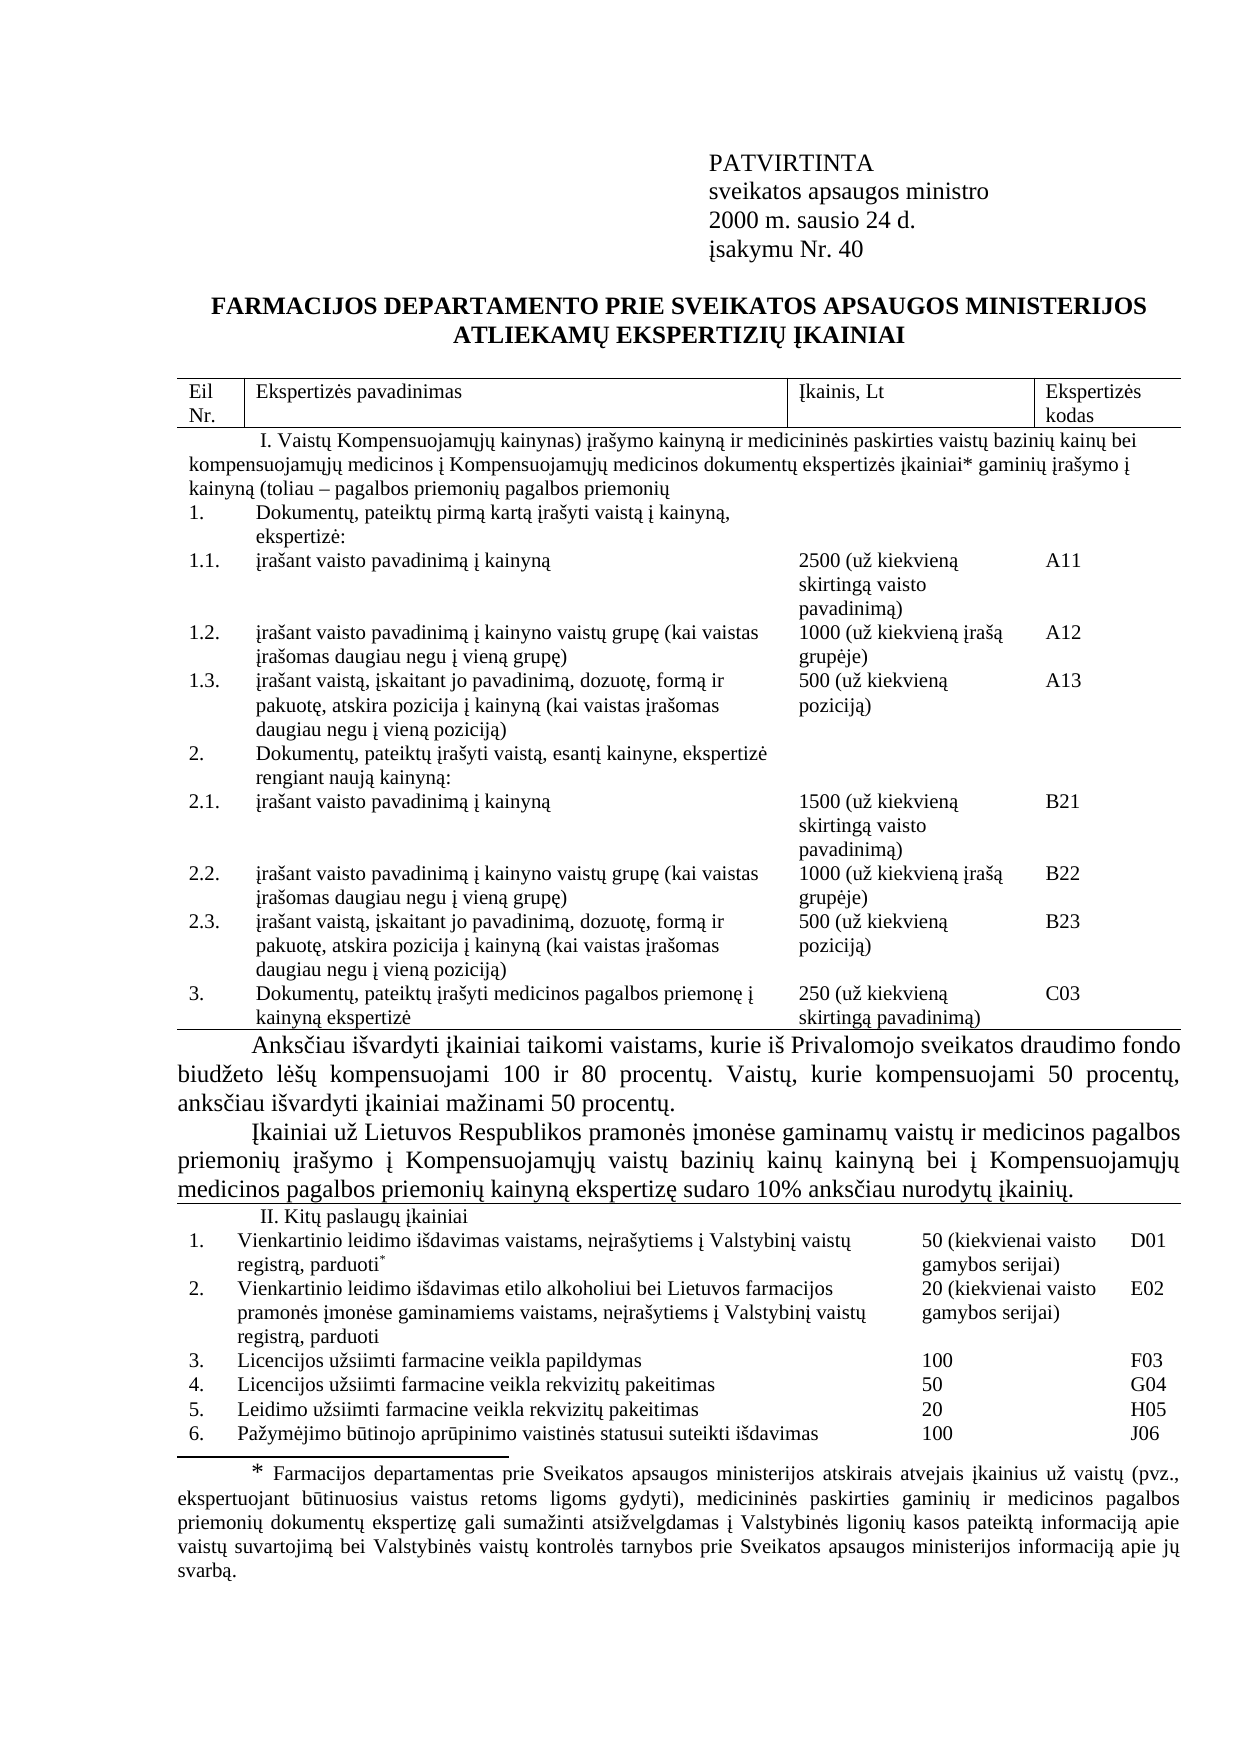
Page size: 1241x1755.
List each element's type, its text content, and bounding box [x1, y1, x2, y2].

table_cell A11 [1034, 548, 1181, 620]
table_cell Dokumentų, pateiktų pirmą kartą įrašyti vaistą į kainyną, ekspertizė: [244, 500, 787, 548]
table_cell įrašant vaistą, įskaitant jo pavadinimą, dozuotę, formą ir pakuotę, atskira pozicija į kainyną (kai vaistas įrašomas daugiau negu į vieną poziciją) [244, 909, 787, 981]
table_cell įrašant vaisto pavadinimą į kainyno vaistų grupę (kai vaistas įrašomas daugiau negu į vieną grupę) [244, 861, 787, 909]
table_cell G04 [1119, 1373, 1181, 1396]
table_cell 100 [910, 1348, 1119, 1372]
table_cell 1000 (už kiekvieną įrašą grupėje) [787, 620, 1034, 668]
table_cell [787, 500, 1034, 548]
table_cell 1.1. [177, 548, 244, 620]
table_cell 2. [177, 741, 244, 789]
text PATVIRTINTA [177, 148, 1181, 176]
table_cell Dokumentų, pateiktų įrašyti vaistą, esantį kainyne, ekspertizė rengiant naują kainyną: [244, 741, 787, 789]
table_cell įrašant vaisto pavadinimą į kainyną [244, 548, 787, 620]
table_cell 1000 (už kiekvieną įrašą grupėje) [787, 861, 1034, 909]
table_header Įkainis, Lt [788, 379, 1034, 427]
table_cell 3. [177, 981, 244, 1029]
table_cell A12 [1034, 620, 1181, 668]
table_cell [787, 741, 1034, 789]
table_cell Vienkartinio leidimo išdavimas etilo alkoholiui bei Lietuvos farmacijos pramonės įmonėse gaminamiems vaistams, neįrašytiems į Valstybinį vaistų registrą, parduoti [226, 1276, 910, 1348]
table_cell 500 (už kiekvieną poziciją) [787, 669, 1034, 741]
table_cell 20 [910, 1396, 1119, 1421]
table_cell H05 [1119, 1396, 1181, 1421]
table_cell D01 [1119, 1228, 1181, 1276]
table_cell 500 (už kiekvieną poziciją) [787, 909, 1034, 981]
table_cell F03 [1119, 1348, 1181, 1372]
table_cell įrašant vaistą, įskaitant jo pavadinimą, dozuotę, formą ir pakuotę, atskira pozicija į kainyną (kai vaistas įrašomas daugiau negu į vieną poziciją) [244, 669, 787, 741]
table_cell įrašant vaisto pavadinimą į kainyno vaistų grupę (kai vaistas įrašomas daugiau negu į vieną grupę) [244, 620, 787, 668]
table_cell 100 [910, 1421, 1119, 1444]
table_cell B22 [1034, 861, 1181, 909]
table_cell Leidimo užsiimti farmacine veikla rekvizitų pakeitimas [226, 1396, 910, 1421]
table_cell 5. [177, 1396, 226, 1421]
table_cell [1034, 741, 1181, 789]
table_header Ekspertizės pavadinimas [245, 379, 787, 427]
table_cell C03 [1034, 981, 1181, 1029]
table_cell E02 [1119, 1276, 1181, 1348]
text sveikatos apsaugos ministro [177, 176, 1181, 205]
table_cell 2.3. [177, 909, 244, 981]
table_header II. Kitų paslaugų įkainiai [177, 1204, 1181, 1228]
table_cell 250 (už kiekvieną skirtingą pavadinimą) [787, 981, 1034, 1029]
table_cell Dokumentų, pateiktų įrašyti medicinos pagalbos priemonę į kainyną ekspertizė [244, 981, 787, 1029]
table_cell B21 [1034, 789, 1181, 861]
table_cell 1.3. [177, 669, 244, 741]
table_cell B23 [1034, 909, 1181, 981]
table_cell 50 (kiekvienai vaisto gamybos serijai) [910, 1228, 1119, 1276]
table_cell 1. [177, 1228, 226, 1276]
table_cell J06 [1119, 1421, 1181, 1444]
table_cell 20 (kiekvienai vaisto gamybos serijai) [910, 1276, 1119, 1348]
table_header Ekspertizės kodas [1035, 379, 1181, 427]
table_cell 6. [177, 1421, 226, 1444]
table_cell Licencijos užsiimti farmacine veikla rekvizitų pakeitimas [226, 1373, 910, 1396]
table_cell 3. [177, 1348, 226, 1372]
table_cell Licencijos užsiimti farmacine veikla papildymas [226, 1348, 910, 1372]
table_cell 2.2. [177, 861, 244, 909]
table_cell 2. [177, 1276, 226, 1348]
table_cell Vienkartinio leidimo išdavimas vaistams, neįrašytiems į Valstybinį vaistų registrą, parduoti [226, 1228, 910, 1276]
text Įkainiai už Lietuvos Respublikos pramonės įmonėse gaminamų vaistų ir medicinos pagalbos priemonių įrašymo į Kompensuojamųjų vaistų bazinių kainų kainyną bei į Kompensuojamųjų medicinos pagalbos priemonių kainyną ekspertizę sudaro 10% anksčiau nurodytų įkainių. [177, 1117, 1181, 1203]
table_cell I. Vaistų Kompensuojamųjų kainynas) įrašymo kainyną ir medicininės paskirties vaistų bazinių kainų bei kompensuojamųjų medicinos į Kompensuojamųjų medicinos dokumentų ekspertizės įkainiai* gaminių įrašymo į kainyną (toliau – pagalbos priemonių pagalbos priemonių [177, 428, 1181, 500]
table_header Eil Nr. [177, 379, 244, 427]
table_cell 50 [910, 1373, 1119, 1396]
table_cell 1500 (už kiekvieną skirtingą vaisto pavadinimą) [787, 789, 1034, 861]
table_cell 2500 (už kiekvieną skirtingą vaisto pavadinimą) [787, 548, 1034, 620]
table_cell 4. [177, 1373, 226, 1396]
text 2000 m. sausio 24 d. [177, 205, 1181, 234]
table_cell 1. [177, 500, 244, 548]
table_cell 1.2. [177, 620, 244, 668]
table_cell 2.1. [177, 789, 244, 861]
table_cell A13 [1034, 669, 1181, 741]
table_cell [1034, 500, 1181, 548]
text įsakymu Nr. 40 [177, 234, 1181, 263]
table_cell įrašant vaisto pavadinimą į kainyną [244, 789, 787, 861]
text FARMACIJOS DEPARTAMENTO PRIE SVEIKATOS APSAUGOS MINISTERIJOS ATLIEKAMŲ EKSPERTIZIŲ ĮKAINIAI [177, 291, 1181, 349]
text Anksčiau išvardyti įkainiai taikomi vaistams, kurie iš Privalomojo sveikatos draudimo fondo biudžeto lėšų kompensuojami 100 ir 80 procentų. Vaistų, kurie kompensuojami 50 procentų, anksčiau išvardyti įkainiai mažinami 50 procentų. [177, 1030, 1181, 1117]
table_cell Pažymėjimo būtinojo aprūpinimo vaistinės statusui suteikti išdavimas [226, 1421, 910, 1444]
